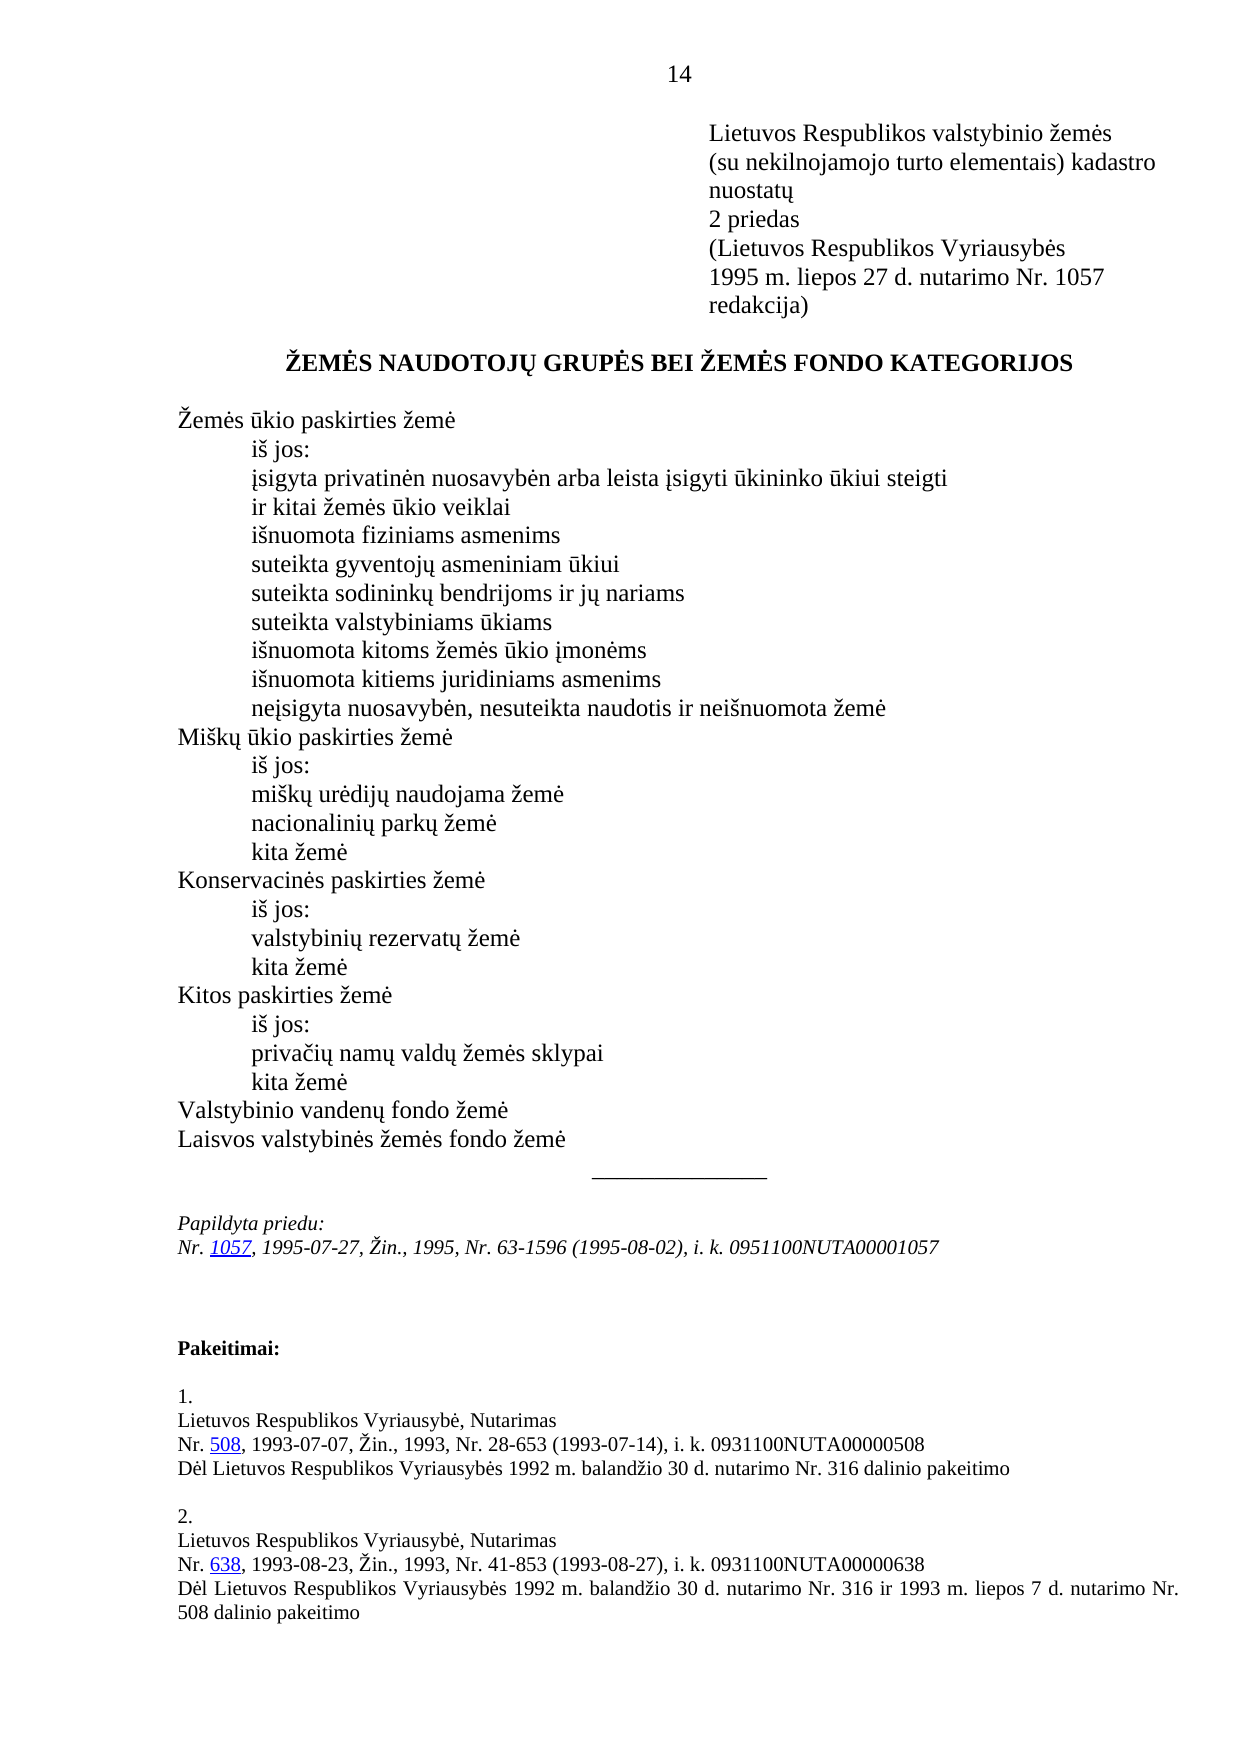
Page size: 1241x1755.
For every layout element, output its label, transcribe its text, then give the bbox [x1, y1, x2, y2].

text iš jos: [177, 434, 1181, 463]
text išnuomota kitiems juridiniams asmenims [177, 664, 1181, 693]
text Nr. 638, 1993-08-23, Žin., 1993, Nr. 41-853 (1993-08-27), i. k. 0931100NUTA00000638 [177, 1552, 1181, 1576]
text suteikta sodininkų bendrijoms ir jų nariams [177, 578, 1181, 607]
text išnuomota fiziniams asmenims [177, 521, 1181, 549]
text miškų urėdijų naudojama žemė [177, 779, 1181, 808]
text 2 priedas [177, 204, 1181, 233]
text (su nekilnojamojo turto elementais) kadastro [177, 147, 1181, 176]
text nacionalinių parkų žemė [177, 808, 1181, 837]
text neįsigyta nuosavybėn, nesuteikta naudotis ir neišnuomota žemė [177, 693, 1181, 722]
text kita žemė [177, 952, 1181, 981]
text redakcija) [177, 291, 1181, 319]
text ______________ [177, 1153, 1181, 1182]
text Konservacinės paskirties žemė [177, 866, 1181, 894]
text Nr. 508, 1993-07-07, Žin., 1993, Nr. 28-653 (1993-07-14), i. k. 0931100NUTA00000508 [177, 1432, 1181, 1456]
text suteikta valstybiniams ūkiams [177, 607, 1181, 636]
text 1995 m. liepos 27 d. nutarimo Nr. 1057 [177, 262, 1181, 291]
text iš jos: [177, 751, 1181, 779]
text iš jos: [177, 1009, 1181, 1038]
text 2. [177, 1504, 1181, 1528]
text Lietuvos Respublikos Vyriausybė, Nutarimas [177, 1528, 1181, 1552]
text Lietuvos Respublikos valstybinio žemės [709, 118, 1181, 147]
text 1. [177, 1384, 1181, 1408]
text Laisvos valstybinės žemės fondo žemė [177, 1124, 1181, 1153]
text kita žemė [177, 1067, 1181, 1096]
text iš jos: [177, 894, 1181, 923]
text (Lietuvos Respublikos Vyriausybės [177, 233, 1181, 262]
text įsigyta privatinėn nuosavybėn arba leista įsigyti ūkininko ūkiui steigti [177, 463, 1181, 492]
text Papildyta priedu: [177, 1211, 1181, 1235]
text Nr. 1057, 1995-07-27, Žin., 1995, Nr. 63-1596 (1995-08-02), i. k. 0951100NUTA00001057 [177, 1235, 1181, 1259]
text Žemės ūkio paskirties žemė [177, 406, 1181, 434]
text Miškų ūkio paskirties žemė [177, 722, 1181, 751]
text ŽEMĖS NAUDOTOJŲ GRUPĖS BEI ŽEMĖS FONDO KATEGORIJOS [177, 348, 1181, 377]
text privačių namų valdų žemės sklypai [177, 1038, 1181, 1067]
text ir kitai žemės ūkio veiklai [177, 492, 1181, 521]
text nuostatų [177, 176, 1181, 204]
text Kitos paskirties žemė [177, 981, 1181, 1009]
text išnuomota kitoms žemės ūkio įmonėms [177, 636, 1181, 664]
text Lietuvos Respublikos Vyriausybė, Nutarimas [177, 1408, 1181, 1432]
text Valstybinio vandenų fondo žemė [177, 1096, 1181, 1124]
text kita žemė [177, 837, 1181, 866]
text valstybinių rezervatų žemė [177, 923, 1181, 952]
text suteikta gyventojų asmeniniam ūkiui [177, 549, 1181, 578]
text Pakeitimai: [177, 1336, 1181, 1360]
text Dėl Lietuvos Respublikos Vyriausybės 1992 m. balandžio 30 d. nutarimo Nr. 316 dalinio pakeitimo [177, 1456, 1181, 1480]
text Dėl Lietuvos Respublikos Vyriausybės 1992 m. balandžio 30 d. nutarimo Nr. 316 ir 1993 m. liepos 7 d. nutarimo Nr. 508 dalinio pakeitimo [177, 1576, 1181, 1624]
